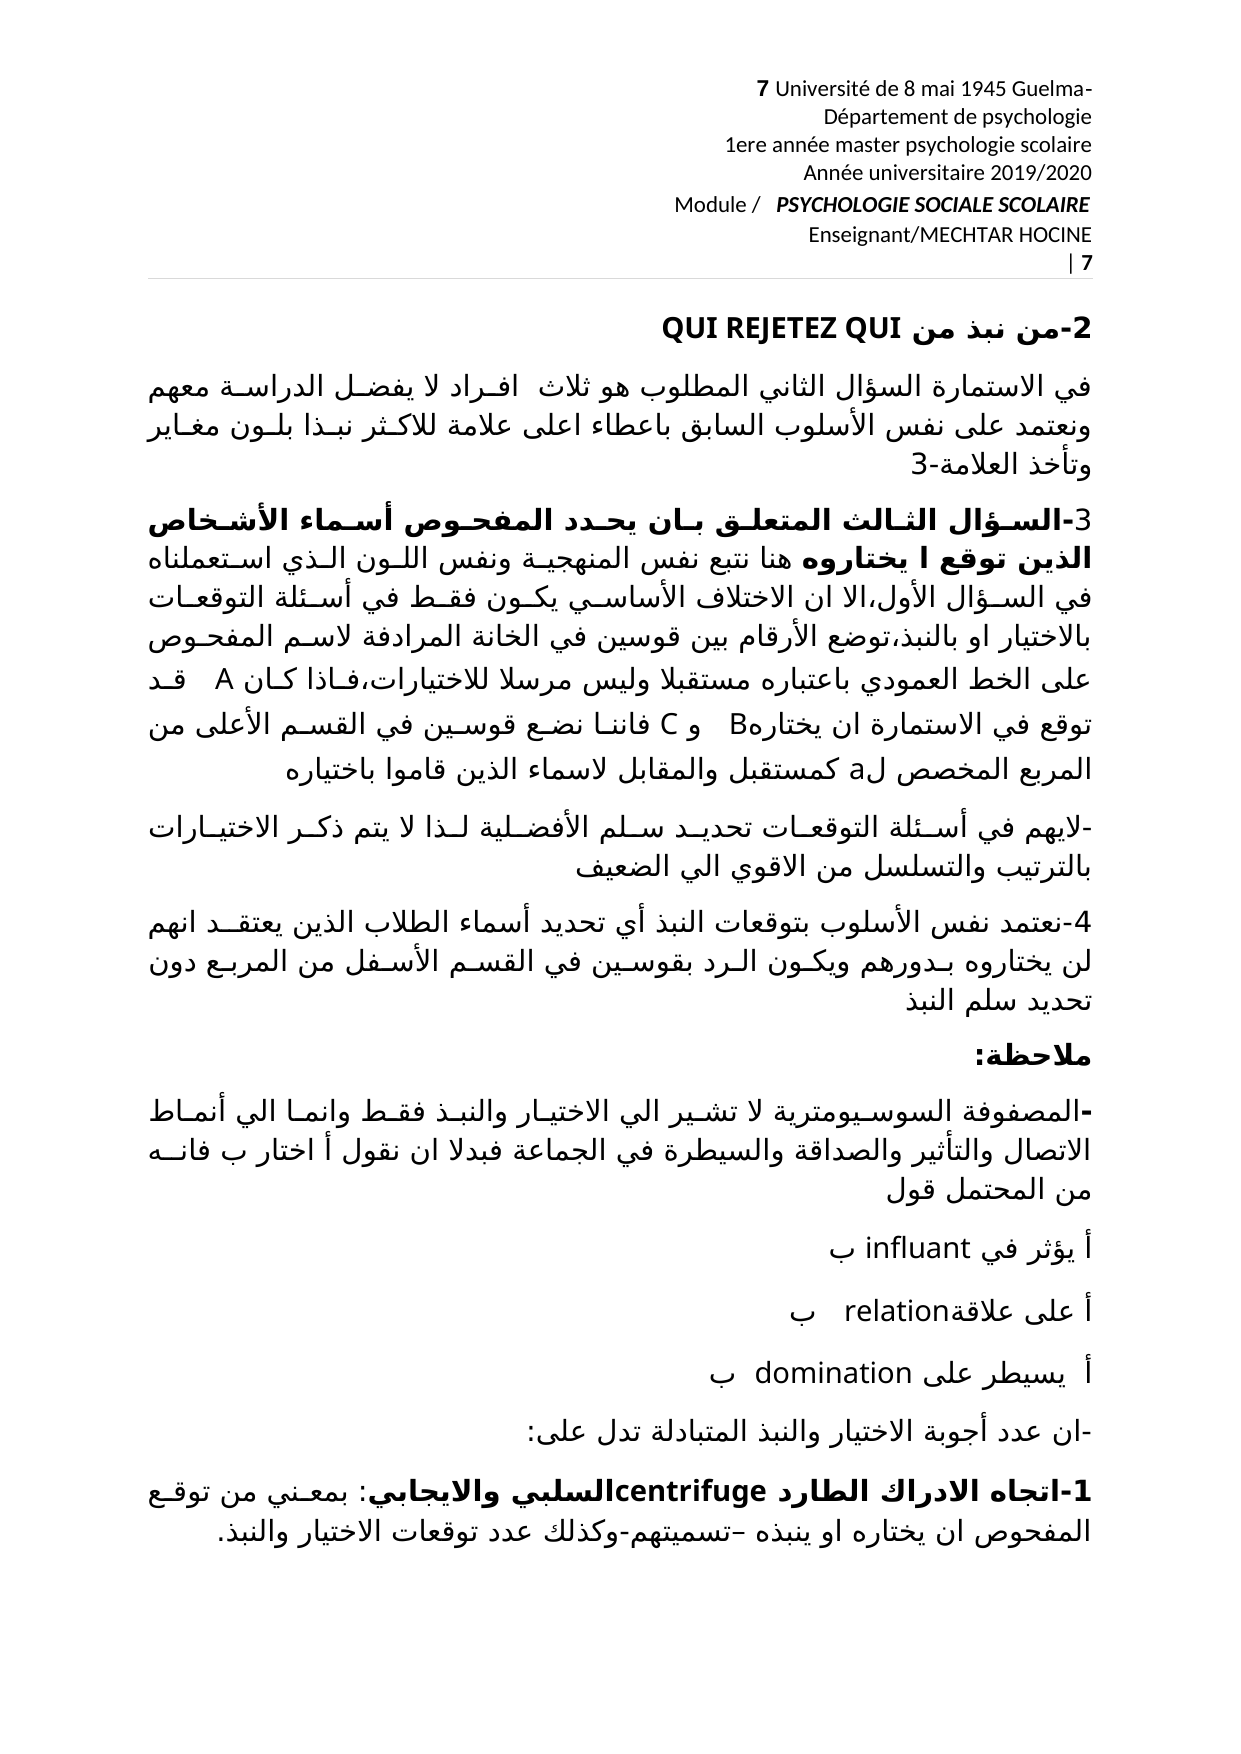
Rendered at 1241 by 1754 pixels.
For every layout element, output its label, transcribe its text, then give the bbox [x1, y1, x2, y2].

text 3-السؤال الثالث المتعلق بان يحدد المفحوص أسماء الأشخاص الذين توقع ا يختاروه هنا نتبع نفس المنهجية ونفس اللون الذي استعملناه في السؤال الأول،الا ان الاختلاف الأساسي يكون فقط في أسئلة التوقعات بالاختيار او بالنبذ،توضع الأرقام بين قوسين في الخانة المرادفة لاسم المفحوص على الخط العمودي باعتباره مستقبلا وليس مرسلا للاختيارات،فاذا كان A قد توقع في الاستمارة ان يختارهB و C فاننا نضع قوسين في القسم الأعلى من المربع المخصص لa كمستقبل والمقابل لاسماء الذين قاموا باختياره [148, 503, 1093, 788]
text أ يؤثر في influant ب [148, 1228, 1093, 1267]
text 4-نعتمد نفس الأسلوب بتوقعات النبذ أي تحديد أسماء الطلاب الذين يعتقد انهم لن يختاروه بدورهم ويكون الرد بقوسين في القسم الأسفل من المربع دون تحديد سلم النبذ [148, 905, 1093, 1017]
text -المصفوفة السوسيومترية لا تشير الي الاختيار والنبذ فقط وانما الي أنماط الاتصال والتأثير والصداقة والسيطرة في الجماعة فبدلا ان نقول أ اختار ب فانه من المحتمل قول [148, 1094, 1093, 1206]
text -ان عدد أجوبة الاختيار والنبذ المتبادلة تدل على: [148, 1414, 1093, 1448]
text ملاحظة: [148, 1038, 1093, 1072]
text -لايهم في أسئلة التوقعات تحديد سلم الأفضلية لذا لا يتم ذكر الاختيارات بالترتيب والتسلسل من الاقوي الي الضعيف [148, 810, 1093, 883]
text 2-من نبذ من QUI REJETEZ QUI [148, 307, 1093, 347]
text أ يسيطر على domination ب [148, 1352, 1093, 1392]
text أ على علاقةrelation ب [148, 1290, 1093, 1329]
text 1-اتجاه الادراك الطارد centrifugeالسلبي والايجابي: بمعني من توقع المفحوص ان يختاره او ينبذه –تسميتهم-وكذلك عدد توقعات الاختيار والنبذ. [148, 1470, 1093, 1549]
text في الاستمارة السؤال الثاني المطلوب هو ثلاث افراد لا يفضل الدراسة معهم ونعتمد على نفس الأسلوب السابق باعطاء اعلى علامة للاكثر نبذا بلون مغاير وتأخذ العلامة-3 [148, 369, 1093, 481]
